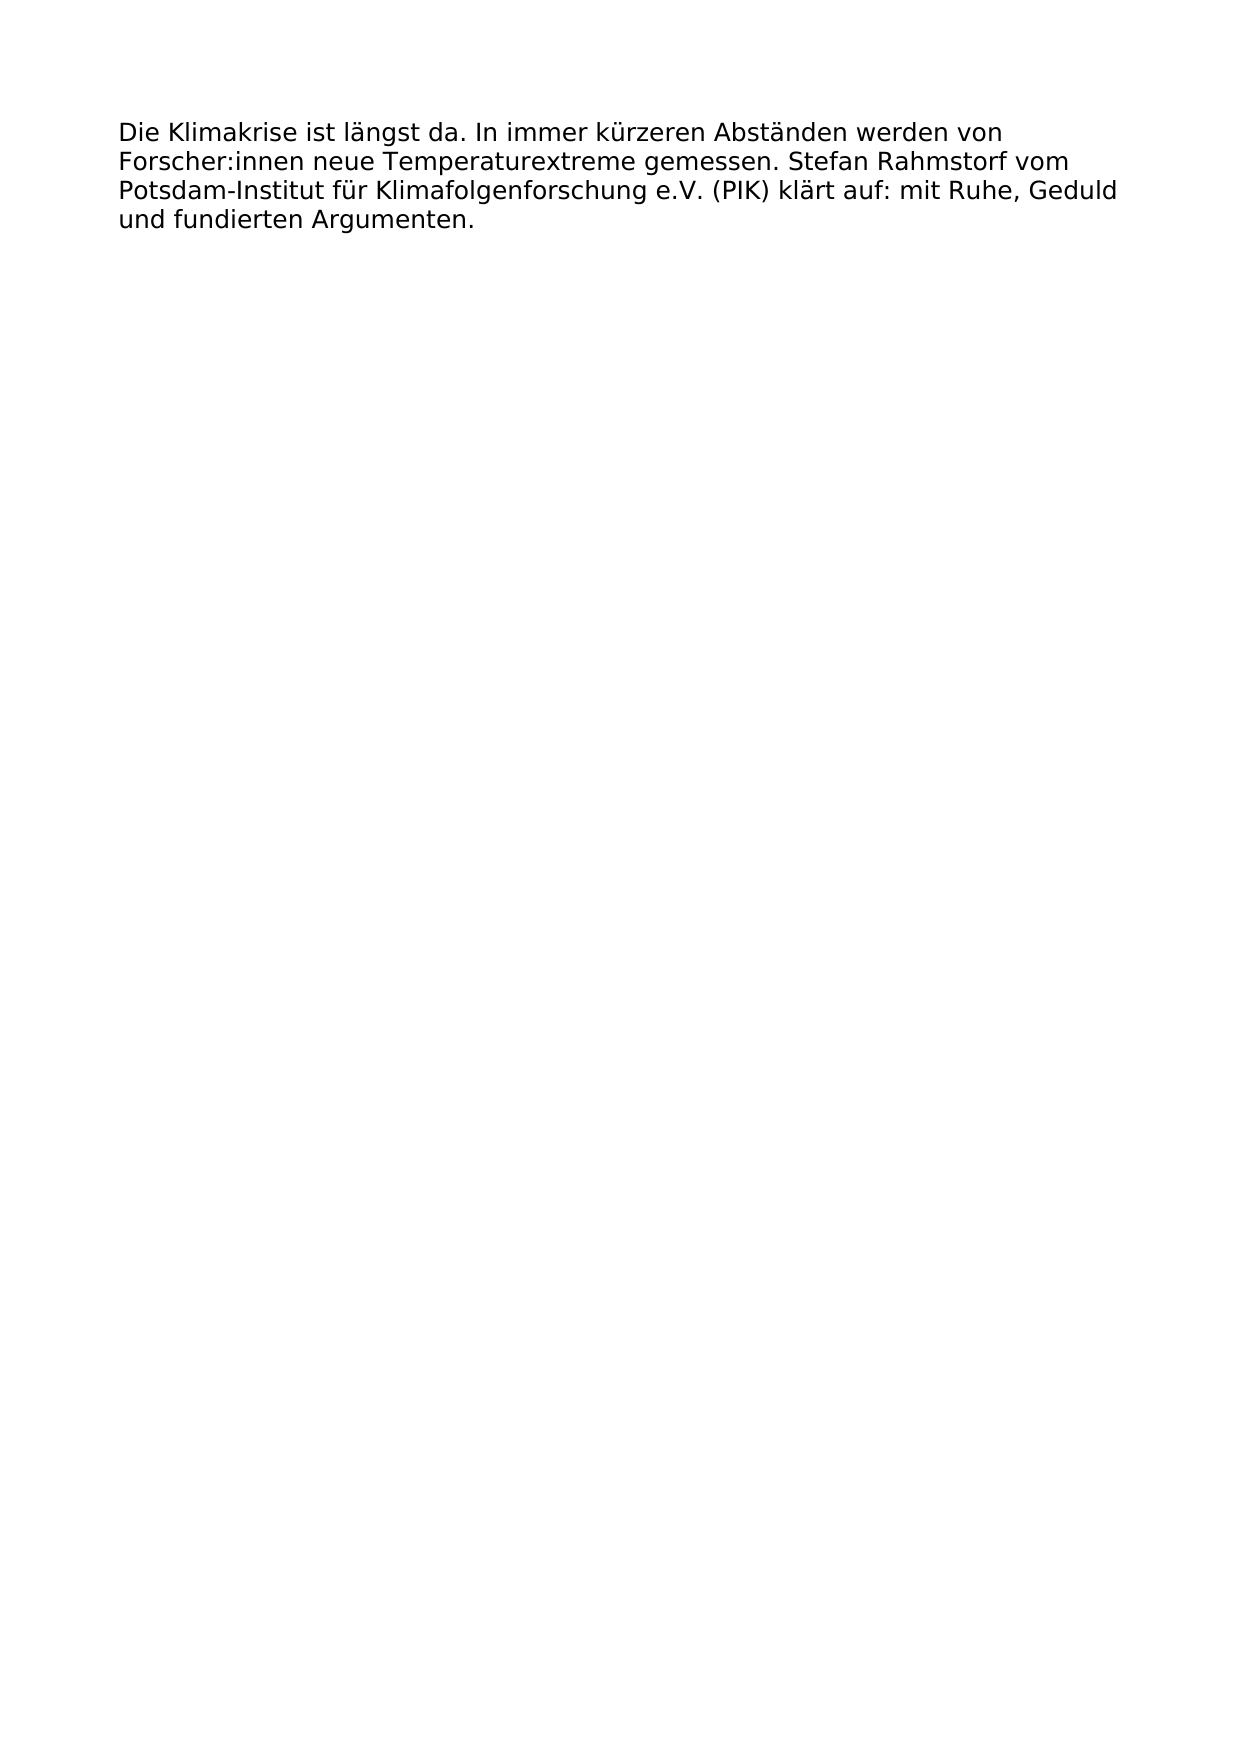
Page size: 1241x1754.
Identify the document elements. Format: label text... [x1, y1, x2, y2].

text Die Klimakrise ist längst da. In immer kürzeren Abständen werden von Forscher:innen neue Temperaturextreme gemessen. Stefan Rahmstorf vom Potsdam-Institut für Klimafolgenforschung e.V. (PIK) klärt auf: mit Ruhe, Geduld und fundierten Argumenten. [118, 118, 1122, 235]
